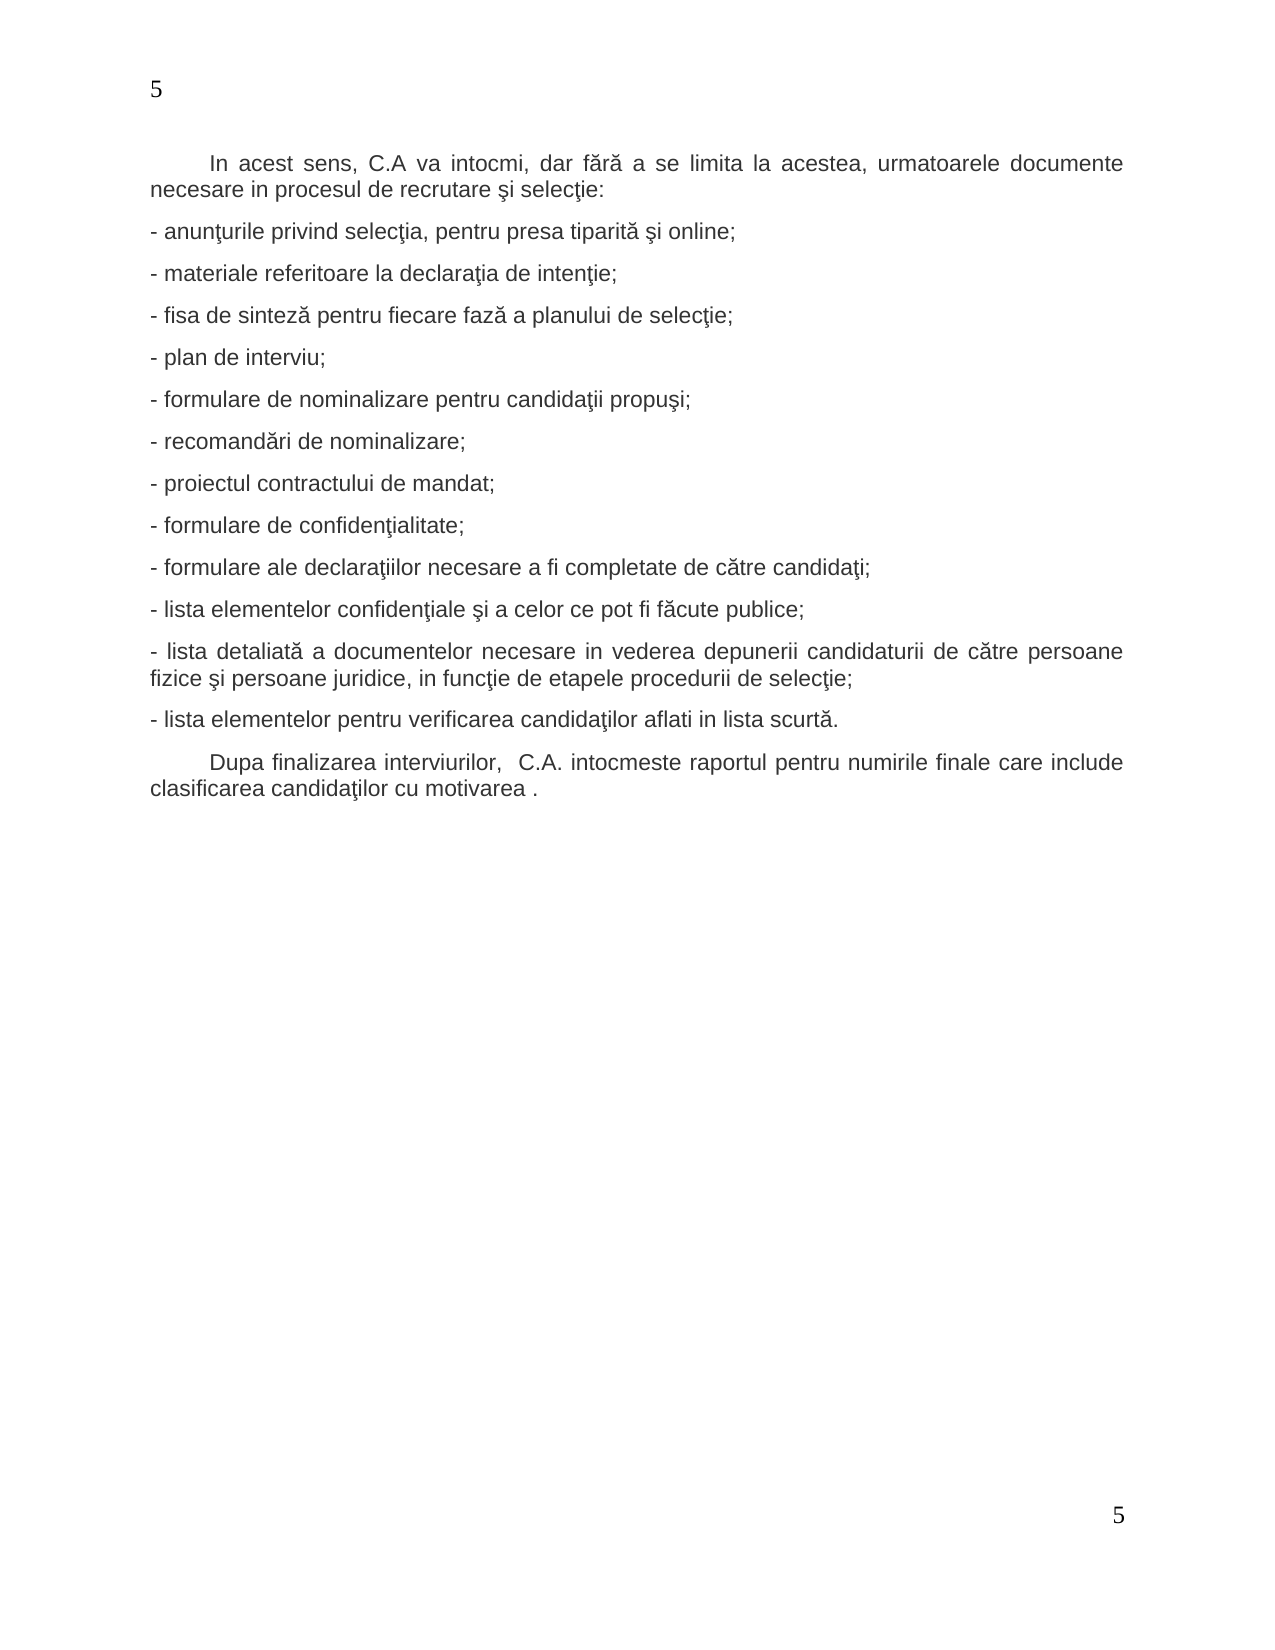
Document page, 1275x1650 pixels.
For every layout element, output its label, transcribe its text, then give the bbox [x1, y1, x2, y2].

text - plan de interviu; [150, 344, 1125, 371]
text - materiale referitoare la declaraţia de intenţie; [150, 260, 1125, 287]
text Dupa finalizarea interviurilor, C.A. intocmeste raportul pentru numirile finale care include clasificarea candidaţilor cu motivarea . [150, 748, 1125, 801]
text In acest sens, C.A va intocmi, dar fără a se limita la acestea, urmatoarele documente necesare in procesul de recrutare şi selecţie: [150, 150, 1125, 203]
text - lista detaliată a documentelor necesare in vederea depunerii candidaturii de către persoane fizice şi persoane juridice, in funcţie de etapele procedurii de selecţie; [150, 638, 1125, 691]
text - fisa de sinteză pentru fiecare fază a planului de selecţie; [150, 302, 1125, 329]
text - anunţurile privind selecţia, pentru presa tiparită şi online; [150, 218, 1125, 245]
text - formulare de confidenţialitate; [150, 512, 1125, 538]
text - lista elementelor confidenţiale şi a celor ce pot fi făcute publice; [150, 596, 1125, 622]
text - formulare ale declaraţiilor necesare a fi completate de către candidaţi; [150, 554, 1125, 581]
text - proiectul contractului de mandat; [150, 470, 1125, 497]
text - formulare de nominalizare pentru candidaţii propuşi; [150, 386, 1125, 413]
text - recomandări de nominalizare; [150, 428, 1125, 454]
text - lista elementelor pentru verificarea candidaţilor aflati in lista scurtă. [150, 706, 1125, 733]
